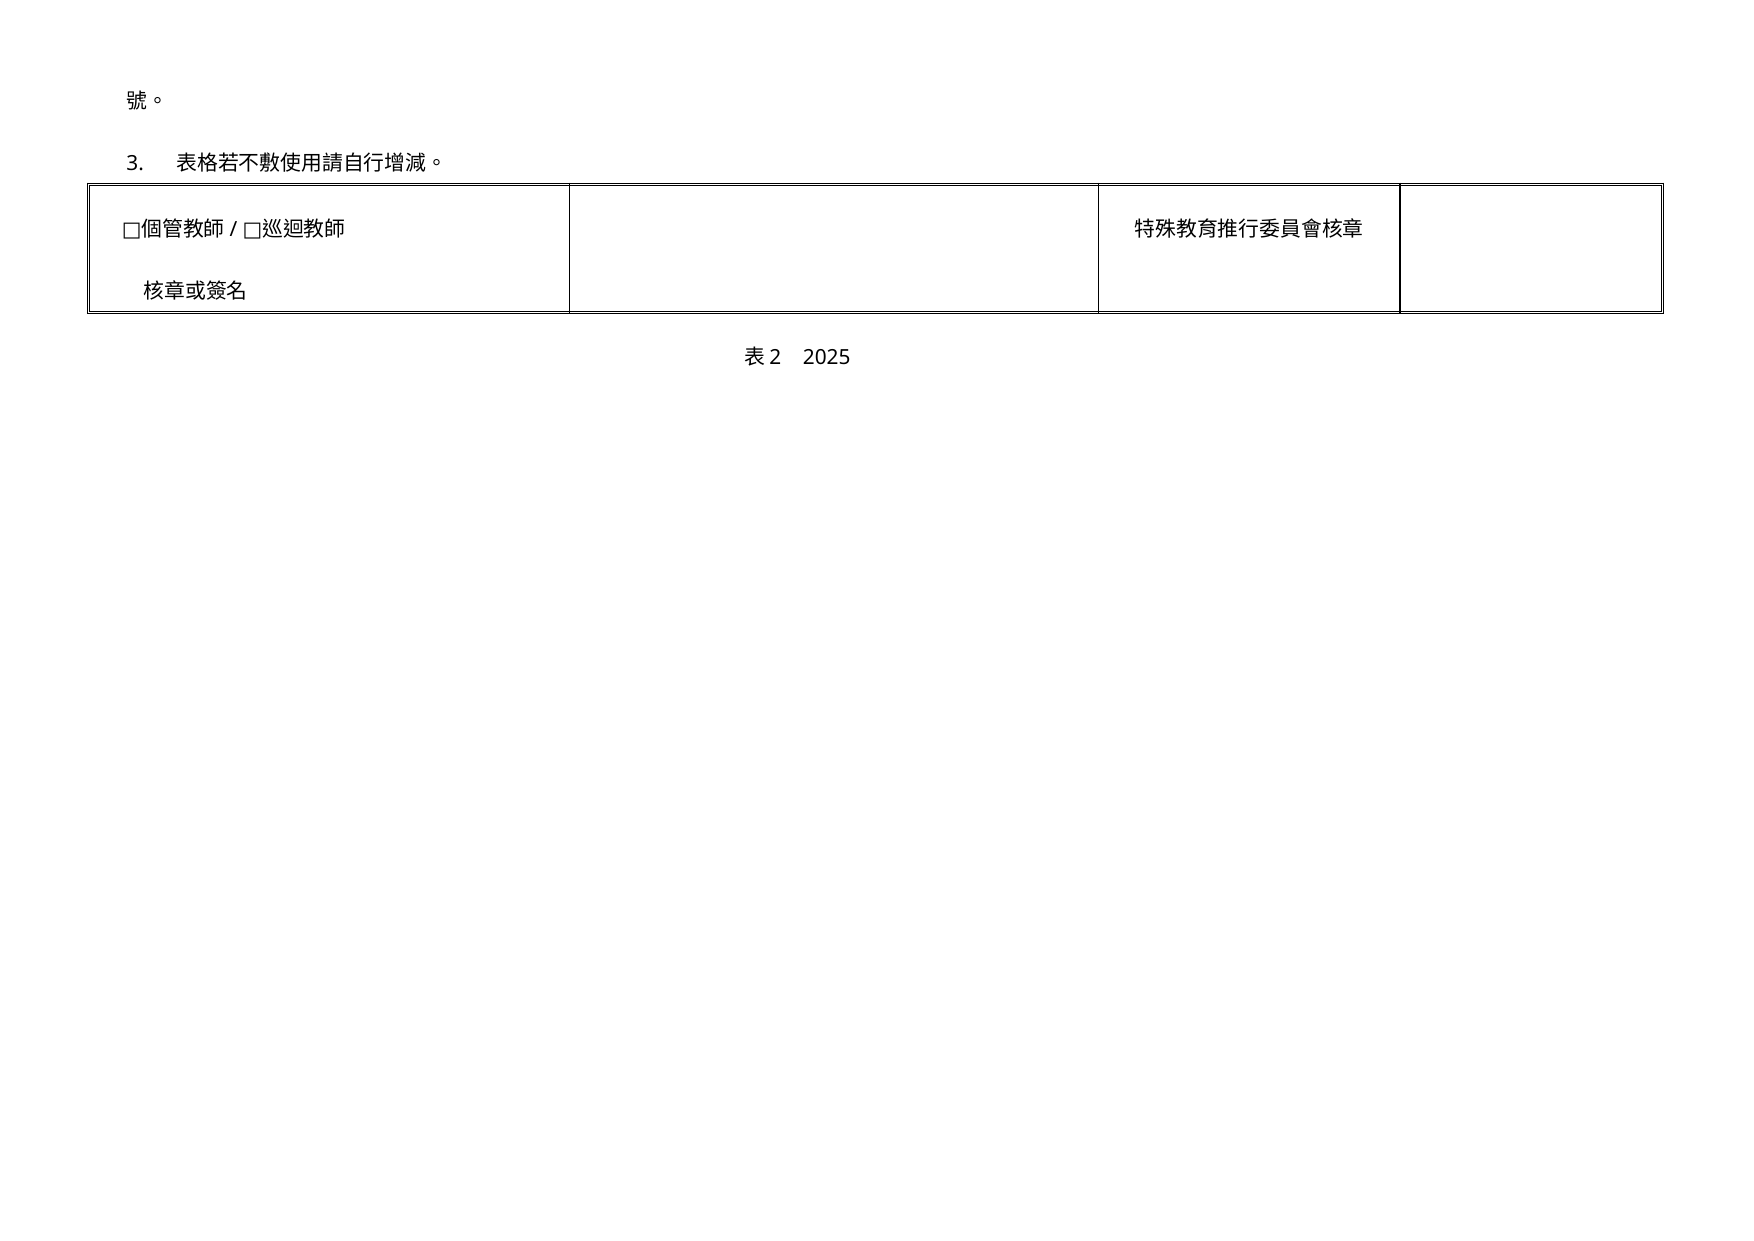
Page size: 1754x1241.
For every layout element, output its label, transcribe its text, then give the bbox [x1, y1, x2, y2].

table_header □個管教師 / □巡迴教師 核章或簽名 [90, 186, 569, 311]
table_header 特殊教育推行委員會核章 [1099, 186, 1399, 311]
list 表格若不敷使用請自行增減。 [126, 120, 1665, 183]
list .每學年服務結束，正本由申請單位彙整核章後交回特教中心專業團隊，另影印一份存於學生檔案資料中，特教中心專業團隊地址：500彰化市泰和路2段145巷1號。 [126, 58, 1665, 120]
text 表2 2025 [89, 314, 1665, 376]
table_header [570, 186, 1098, 311]
table_header [1401, 186, 1661, 311]
